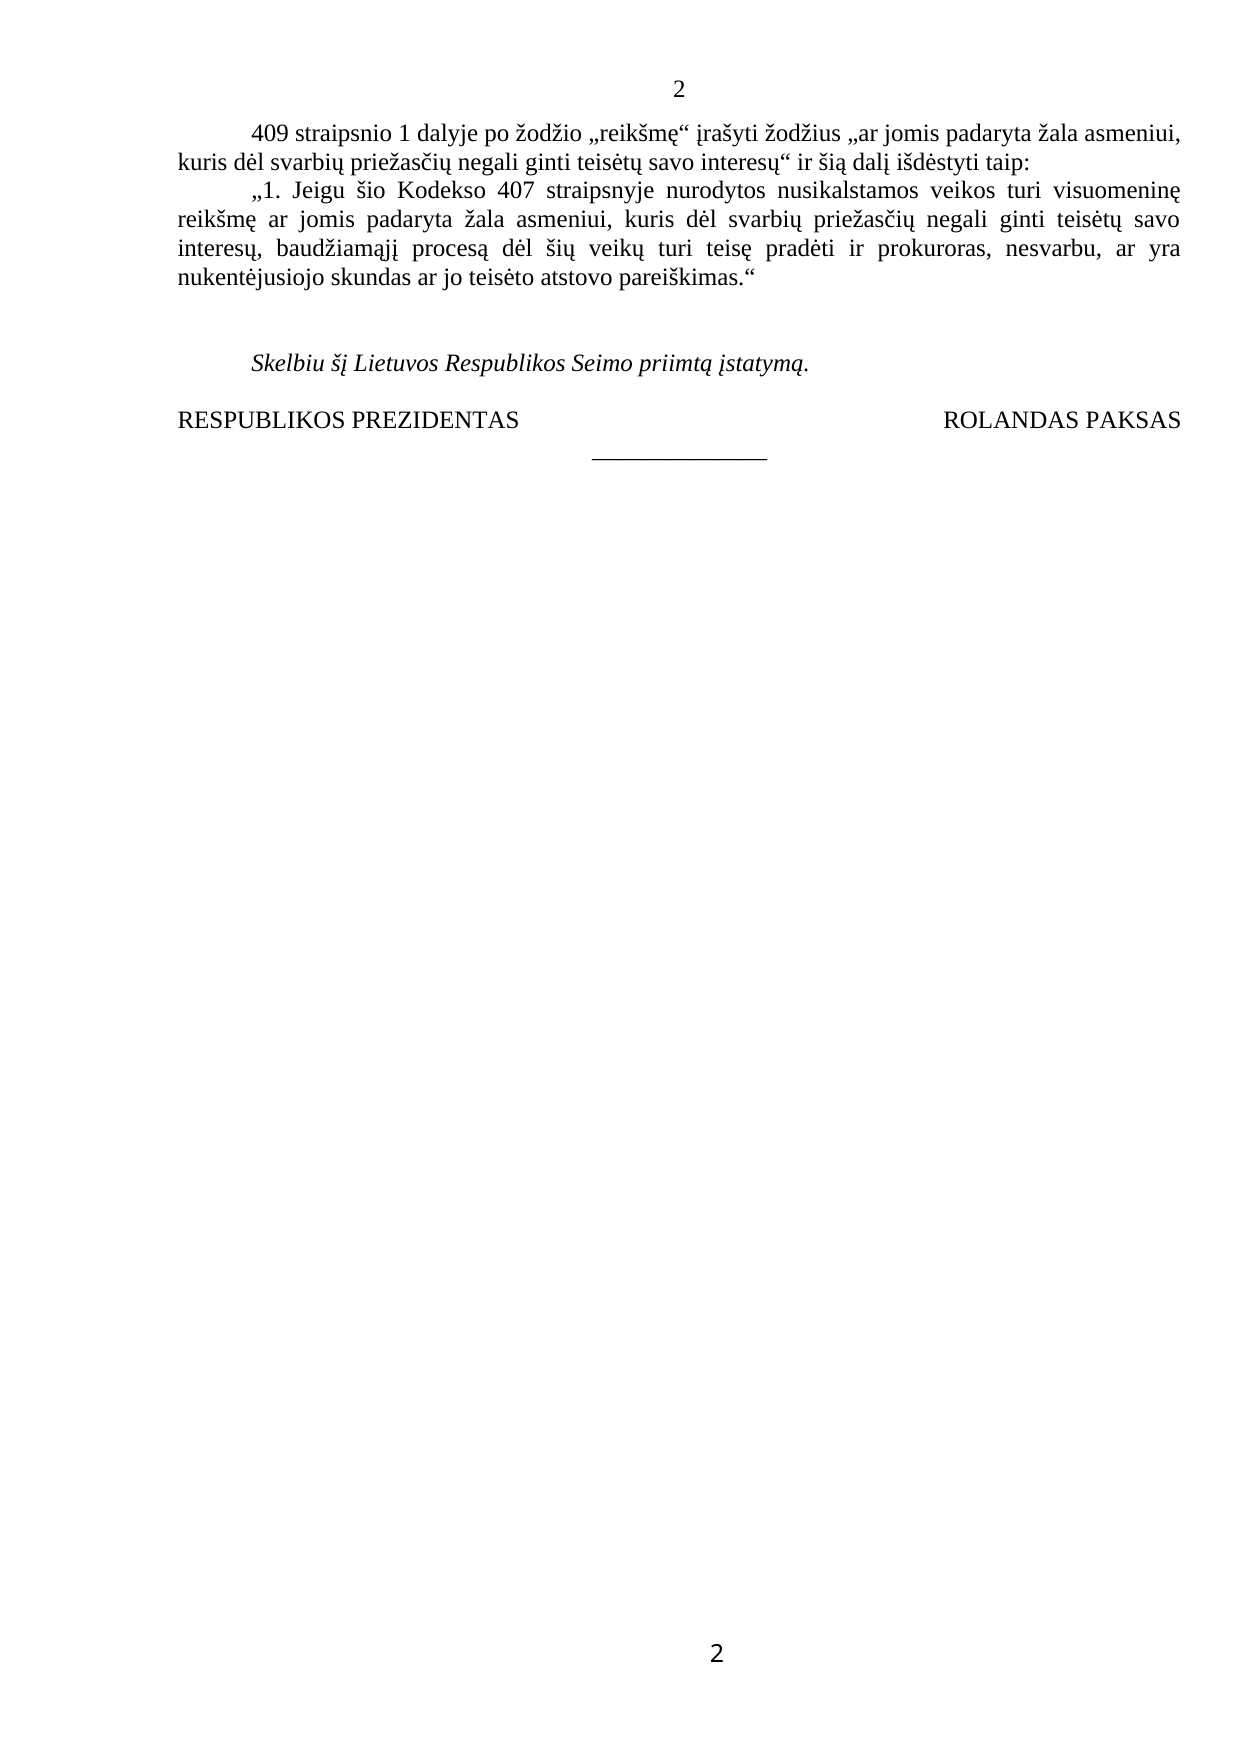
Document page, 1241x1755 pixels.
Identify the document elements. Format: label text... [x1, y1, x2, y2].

text „1. Jeigu šio Kodekso 407 straipsnyje nurodytos nusikalstamos veikos turi visuomeninę reikšmę ar jomis padaryta žala asmeniui, kuris dėl svarbių priežasčių negali ginti teisėtų savo interesų, baudžiamąjį procesą dėl šių veikų turi teisę pradėti ir prokuroras, nesvarbu, ar yra nukentėjusiojo skundas ar jo teisėto atstovo pareiškimas.“ [177, 176, 1181, 291]
text Skelbiu šį Lietuvos Respublikos Seimo priimtą įstatymą. [177, 348, 1181, 377]
text ______________ [177, 434, 1181, 463]
text 409 straipsnio 1 dalyje po žodžio „reikšmę“ įrašyti žodžius „ar jomis padaryta žala asmeniui, kuris dėl svarbių priežasčių negali ginti teisėtų savo interesų“ ir šią dalį išdėstyti taip: [177, 118, 1181, 176]
text RESPUBLIKOS PREZIDENTAS ROLANDAS PAKSAS [177, 406, 1181, 434]
